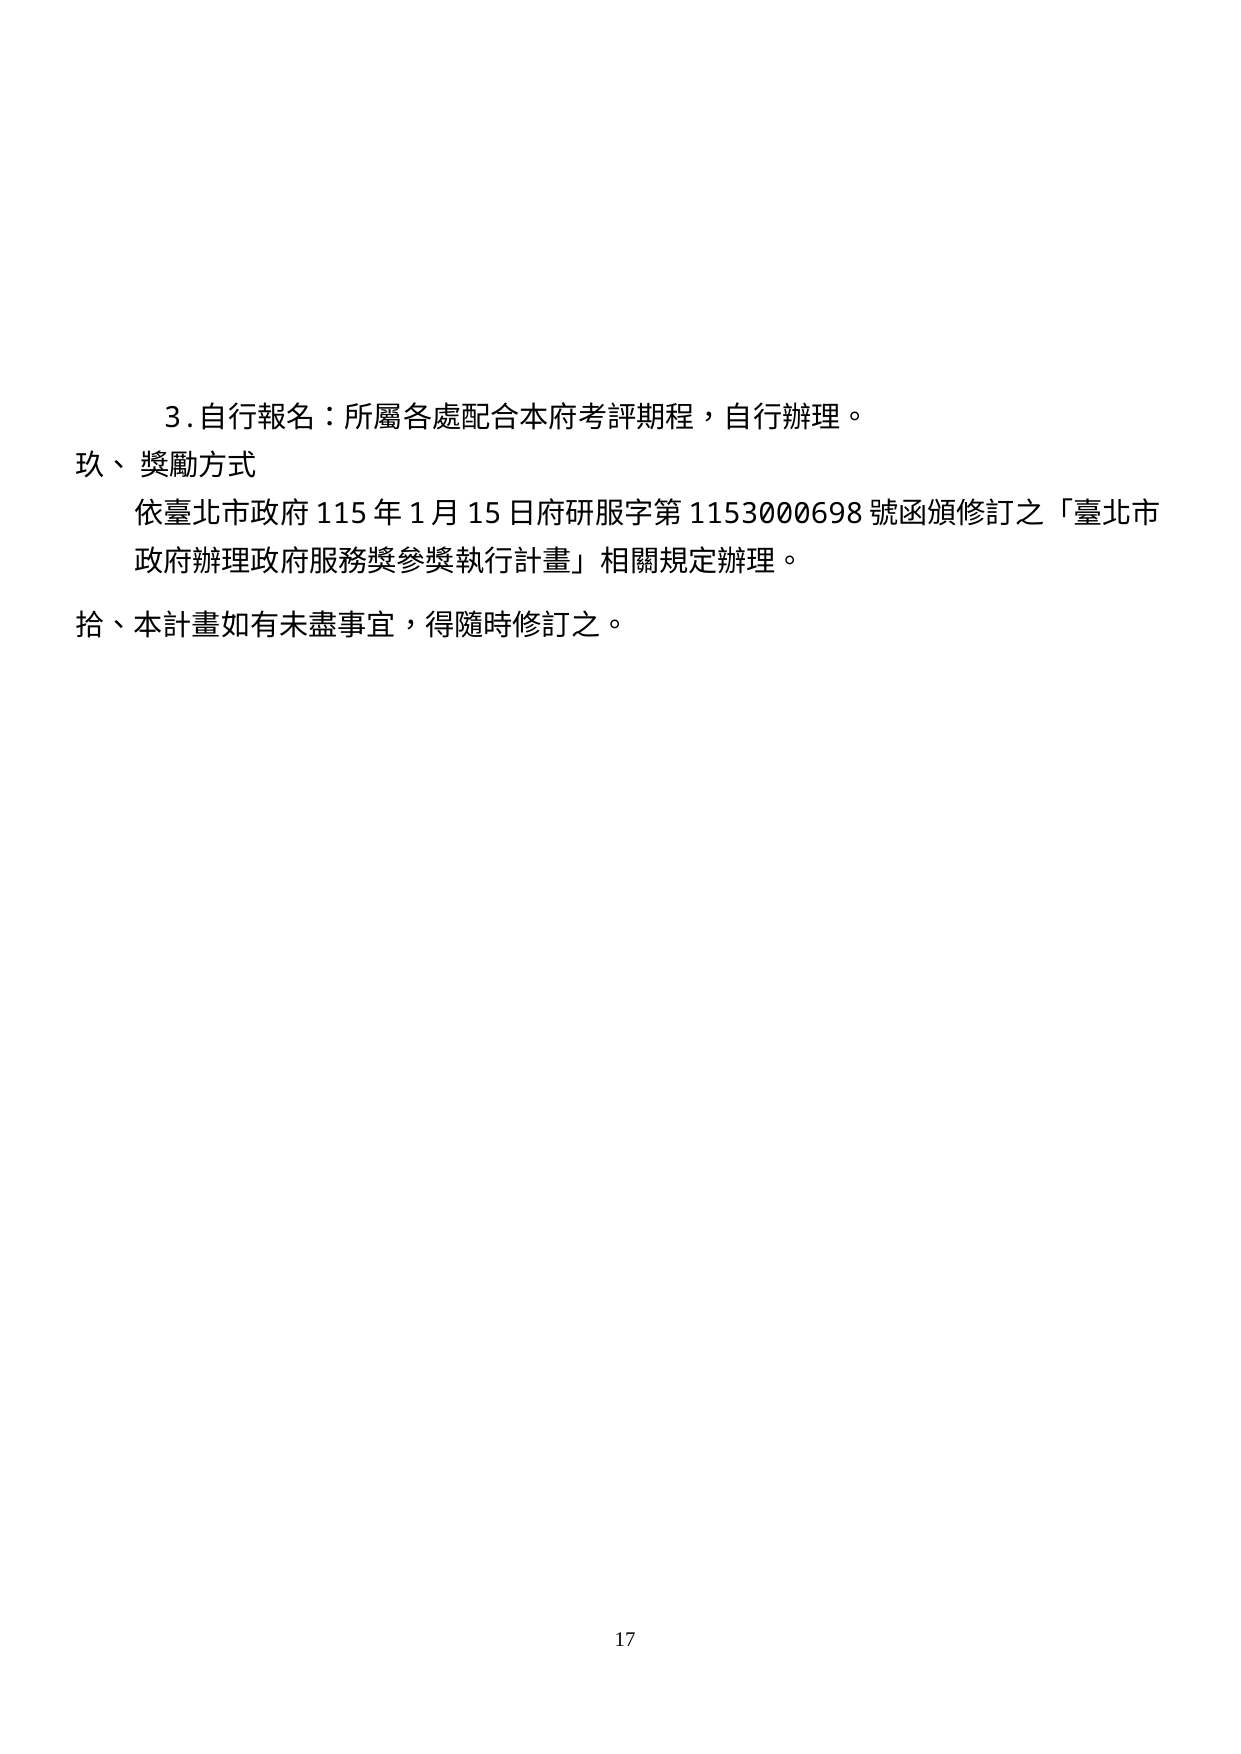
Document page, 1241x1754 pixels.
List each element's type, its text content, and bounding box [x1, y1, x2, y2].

list 獎勵方式 [75, 437, 1165, 485]
text 拾、本計畫如有未盡事宜，得隨時修訂之。 [75, 581, 1165, 643]
text 依臺北市政府115年1月15日府研服字第1153000698號函頒修訂之「臺北市政府辦理政府服務獎參獎執行計畫」相關規定辦理。 [134, 485, 1165, 581]
list 自行報名：所屬各處配合本府考評期程，自行辦理。 [164, 389, 1165, 437]
